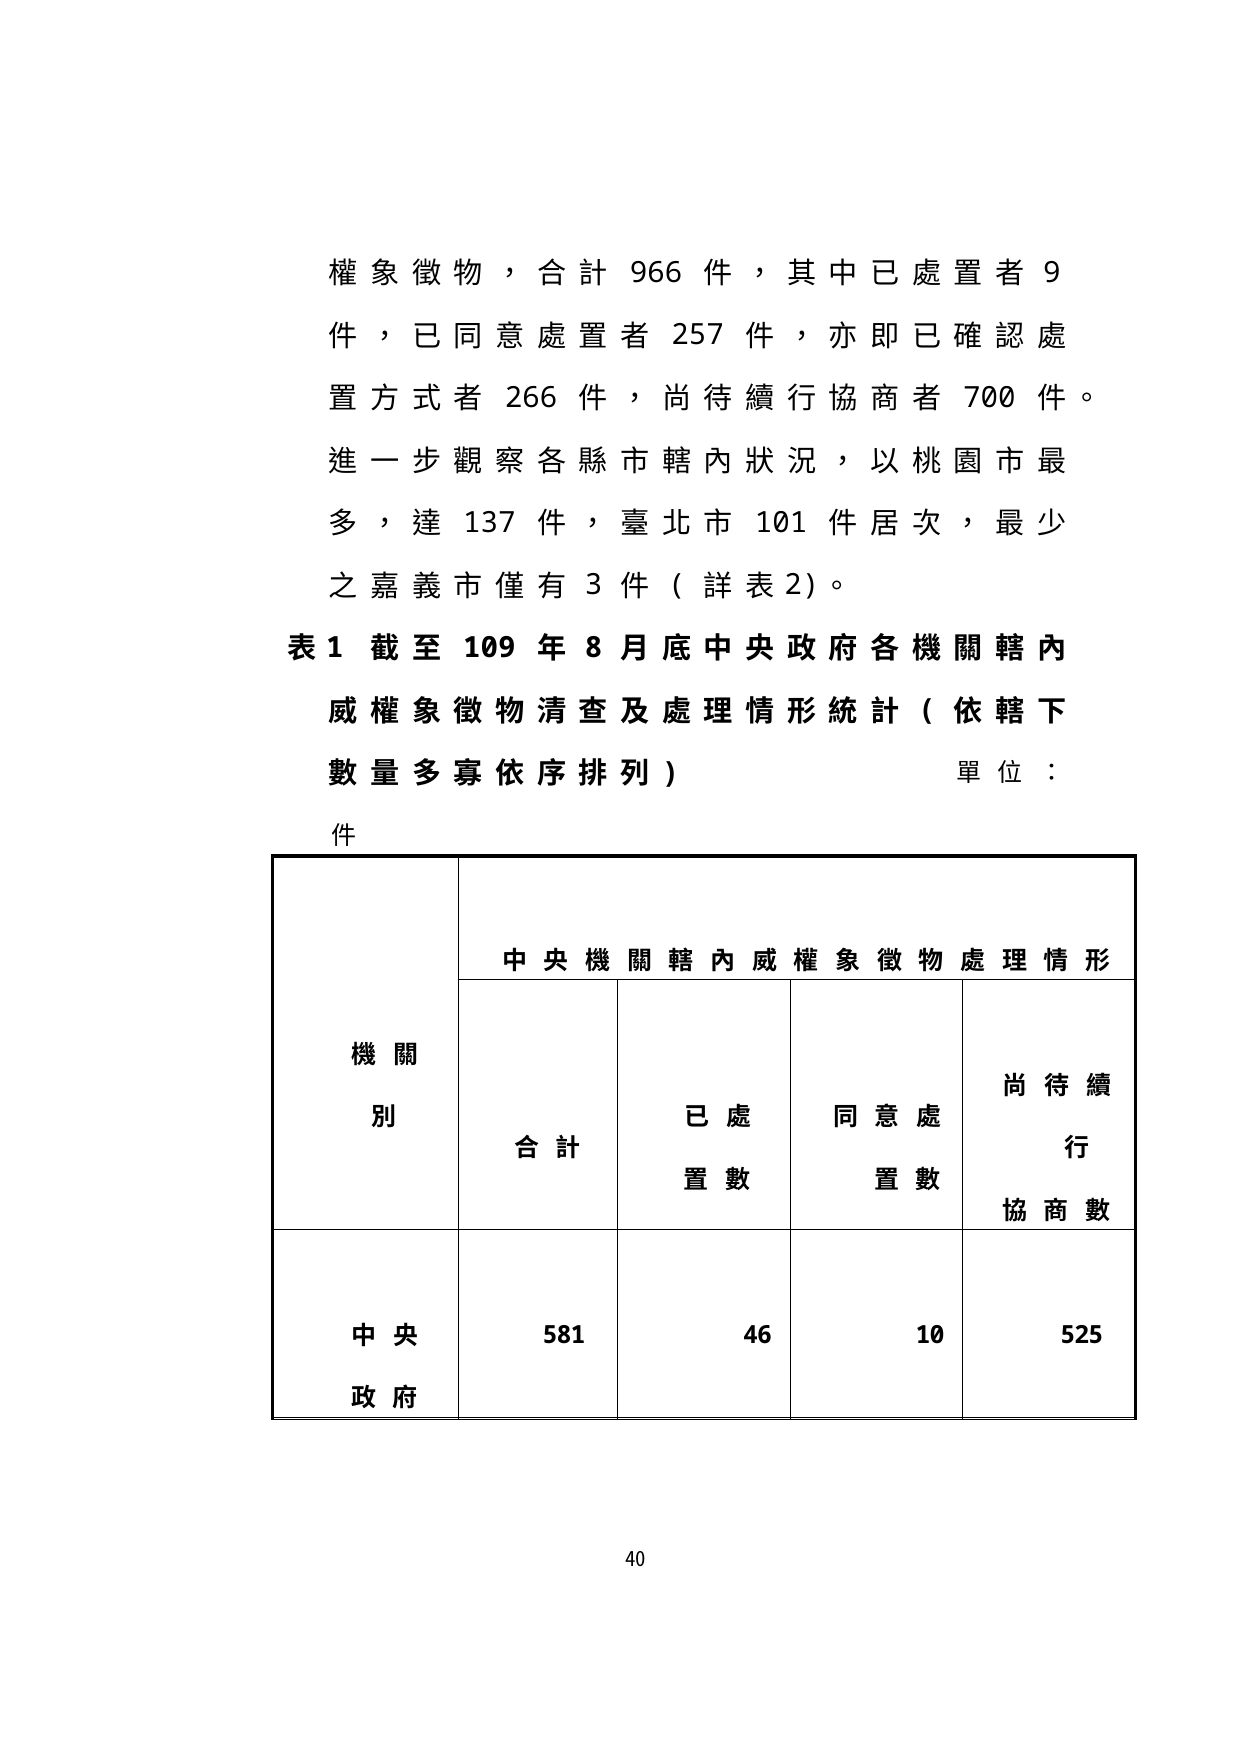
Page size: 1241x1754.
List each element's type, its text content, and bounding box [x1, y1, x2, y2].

table_cell 10 [791, 1230, 962, 1417]
table_cell 已處置數 [618, 980, 790, 1229]
text 表1 截至109年8月底中央政府各機關轄內威權象徵物清查及處理情形統計(依轄下數量多寡依序排列) 單位：件 [258, 604, 1072, 854]
table_header 機關別 [274, 858, 458, 1229]
table_cell 中央政府 [274, 1230, 458, 1417]
text 2.在地方政府方面，22個縣市轄內均有威權象徵物，合計966件，其中已處置者9件，已同意處置者257件，亦即已確認處置方式者266件，尚待續行協商者700件。進一步觀察各縣市轄內狀況，以桃園市最多，達137件，臺北市101件居次，最少之嘉義市僅有3件(詳表2)。 [292, 229, 1072, 604]
table_cell 581 [459, 1230, 617, 1417]
table_cell 46 [618, 1230, 790, 1417]
table_header 中央機關轄內威權象徵物處理情形 [459, 858, 1134, 979]
table_cell 尚待續行 協商數 [963, 980, 1134, 1229]
table_cell 同意處置數 [791, 980, 962, 1229]
table_cell 合計 [459, 980, 617, 1229]
table_cell 525 [963, 1230, 1134, 1417]
